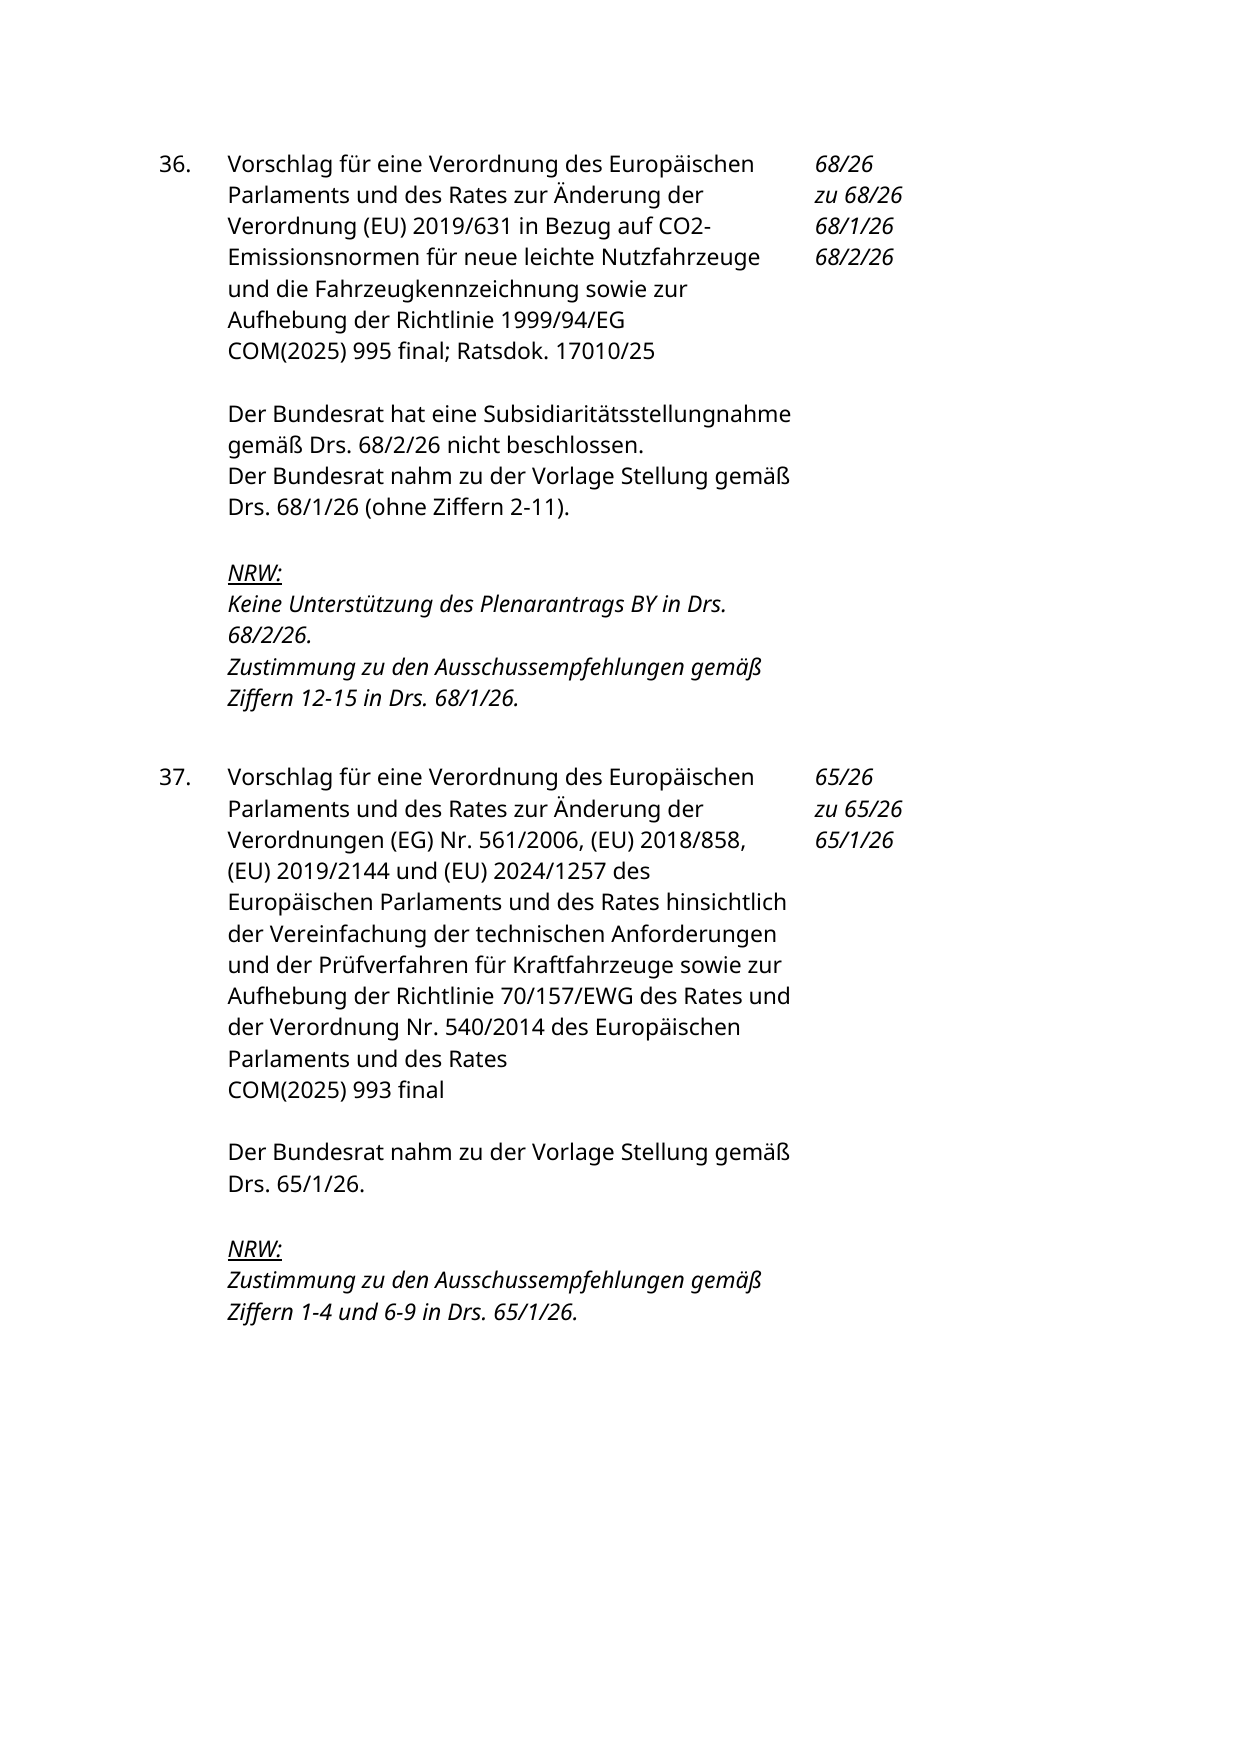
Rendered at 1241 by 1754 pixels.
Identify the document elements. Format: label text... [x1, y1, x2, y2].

table_cell 36. [148, 148, 216, 761]
table_cell Vorschlag für eine Verordnung des Europäischen Parlaments und des Rates zur Änderung der Verordnung (EU) 2019/631 in Bezug auf CO2-Emissionsnormen für neue leichte Nutzfahrzeuge und die Fahrzeugkennzeichnung sowie zur Aufhebung der Richtlinie 1999/94/EG COM(2025) 995 final; Ratsdok. 17010/25 Der Bundesrat hat eine Subsidiaritätsstellungnahme gemäß Drs. 68/2/26 nicht beschlossen. Der Bundesrat nahm zu der Vorlage Stellung gemäß Drs. 68/1/26 (ohne Ziffern 2-11). NRW: Keine Unterstützung des Plenarantrags BY in Drs. 68/2/26. Zustimmung zu den Ausschussempfehlungen gemäß Ziffern 12-15 in Drs. 68/1/26. [216, 148, 803, 761]
table_cell 65/26 zu 65/26 65/1/26 [803, 761, 964, 1375]
table_cell Vorschlag für eine Verordnung des Europäischen Parlaments und des Rates zur Änderung der Verordnungen (EG) Nr. 561/2006, (EU) 2018/858, (EU) 2019/2144 und (EU) 2024/1257 des Europäischen Parlaments und des Rates hinsichtlich der Verein­fachung der technischen Anforderungen und der Prüfverfahren für Kraftfahrzeuge sowie zur Auf­hebung der Richtlinie 70/157/EWG des Rates und der Verordnung Nr. 540/2014 des Europäischen Parlaments und des Rates COM(2025) 993 final Der Bundesrat nahm zu der Vorlage Stellung gemäß Drs. 65/1/26. NRW: Zustimmung zu den Ausschussempfehlungen gemäß Ziffern 1-4 und 6-9 in Drs. 65/1/26. [216, 761, 803, 1375]
table_cell 37. [148, 761, 216, 1375]
table_cell 68/26 zu 68/26 68/1/26 68/2/26 [803, 148, 964, 761]
